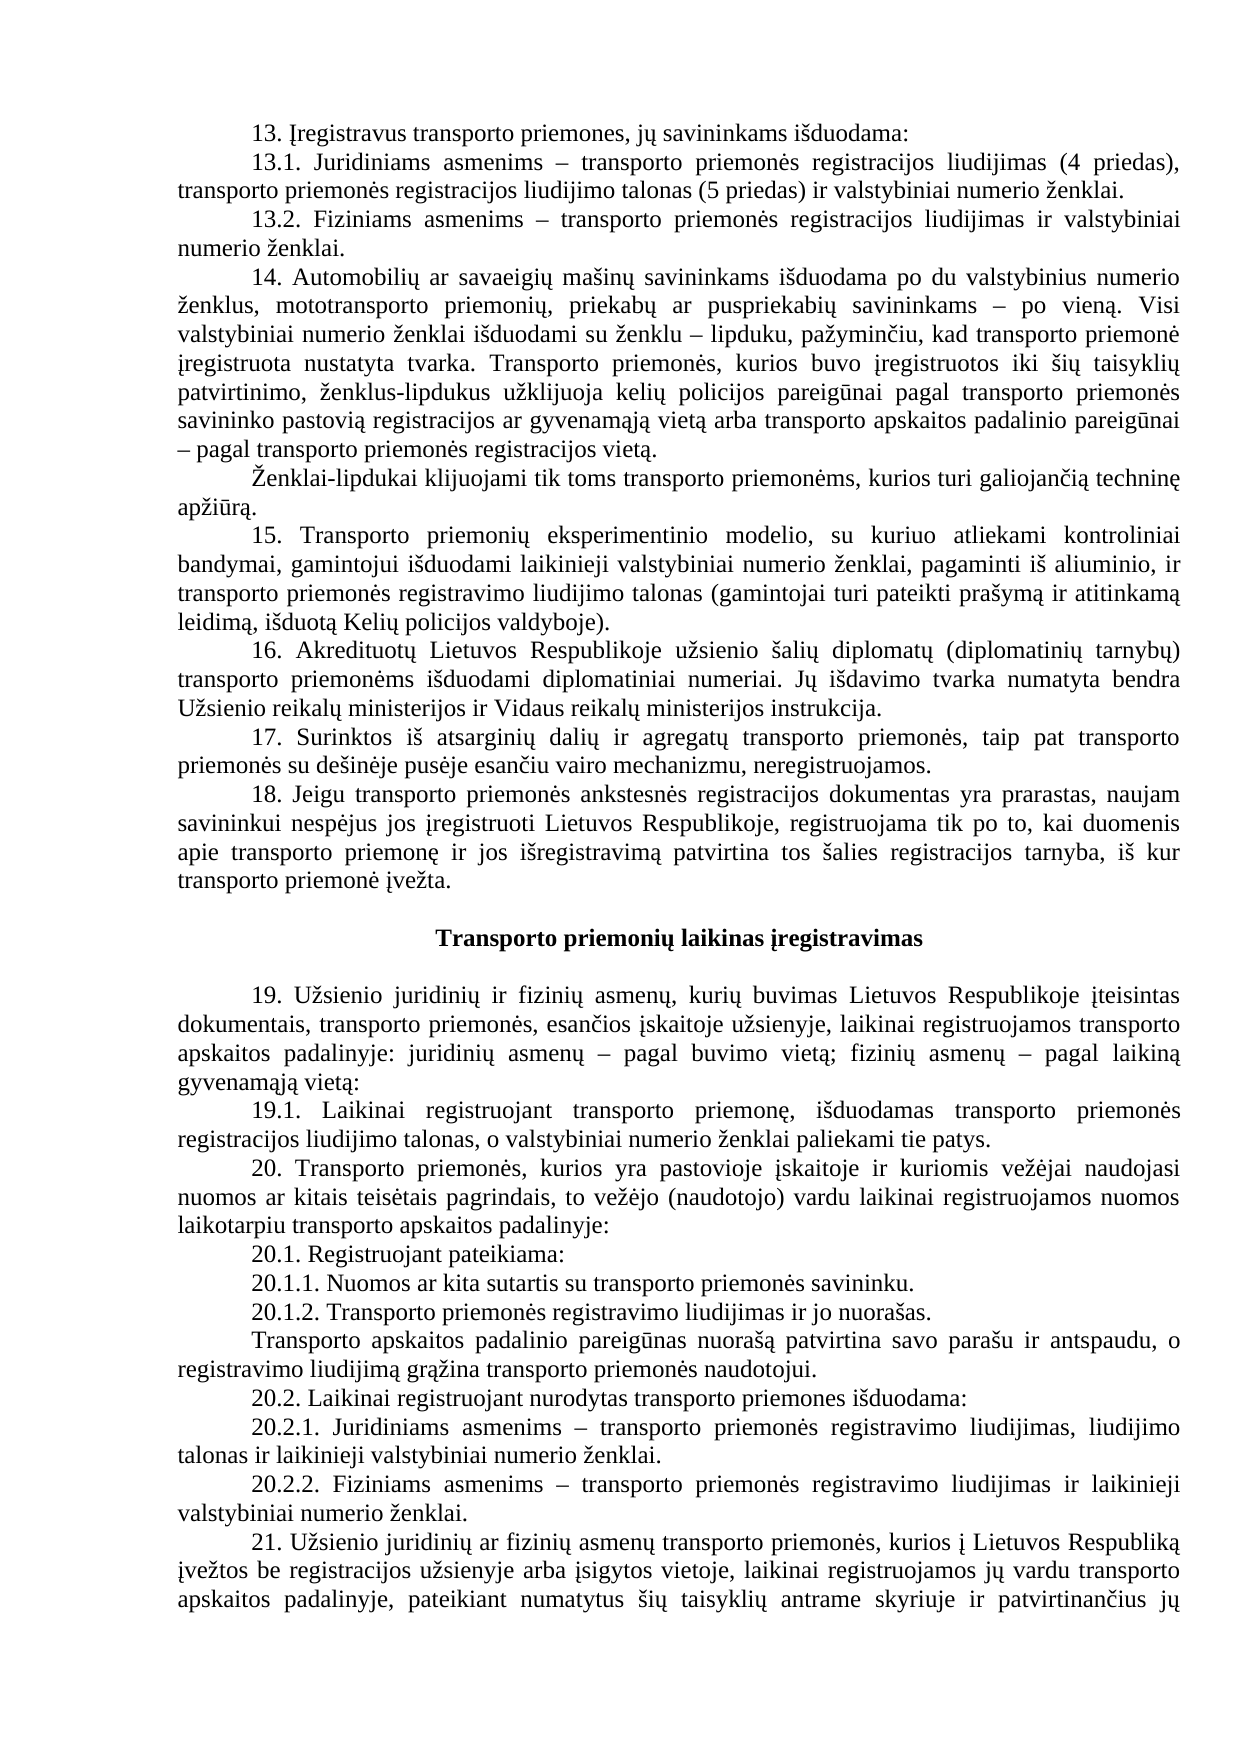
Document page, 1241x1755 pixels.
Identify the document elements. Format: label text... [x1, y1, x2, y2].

text 19.1. Laikinai registruojant transporto priemonę, išduodamas transporto priemonės registracijos liudijimo talonas, o valstybiniai numerio ženklai paliekami tie patys. [177, 1096, 1181, 1153]
text Transporto priemonių laikinas įregistravimas [177, 923, 1181, 952]
text 20.2.1. Juridiniams asmenims – transporto priemonės registravimo liudijimas, liudijimo talonas ir laikinieji valstybiniai numerio ženklai. [177, 1412, 1181, 1469]
text 21. Užsienio juridinių ar fizinių asmenų transporto priemonės, kurios į Lietuvos Respubliką įvežtos be registracijos užsienyje arba įsigytos vietoje, laikinai registruojamos jų vardu transporto apskaitos padalinyje, pateikiant numatytus šių taisyklių antrame skyriuje ir patvirtinančius jų [177, 1527, 1181, 1613]
text 16. Akredituotų Lietuvos Respublikoje užsienio šalių diplomatų (diplomatinių tarnybų) transporto priemonėms išduodami diplomatiniai numeriai. Jų išdavimo tvarka numatyta bendra Užsienio reikalų ministerijos ir Vidaus reikalų ministerijos instrukcija. [177, 636, 1181, 722]
text 20. Transporto priemonės, kurios yra pastovioje įskaitoje ir kuriomis vežėjai naudojasi nuomos ar kitais teisėtais pagrindais, to vežėjo (naudotojo) vardu laikinai registruojamos nuomos laikotarpiu transporto apskaitos padalinyje: [177, 1153, 1181, 1239]
text Ženklai-lipdukai klijuojami tik toms transporto priemonėms, kurios turi galiojančią techninę apžiūrą. [177, 463, 1181, 521]
text 13.1. Juridiniams asmenims – transporto priemonės registracijos liudijimas (4 priedas), transporto priemonės registracijos liudijimo talonas (5 priedas) ir valstybiniai numerio ženklai. [177, 147, 1181, 204]
text 15. Transporto priemonių eksperimentinio modelio, su kuriuo atliekami kontroliniai bandymai, gamintojui išduodami laikinieji valstybiniai numerio ženklai, pagaminti iš aliuminio, ir transporto priemonės registravimo liudijimo talonas (gamintojai turi pateikti prašymą ir atitinkamą leidimą, išduotą Kelių policijos valdyboje). [177, 521, 1181, 636]
text 13.2. Fiziniams asmenims – transporto priemonės registracijos liudijimas ir valstybiniai numerio ženklai. [177, 204, 1181, 262]
text 20.1. Registruojant pateikiama: [177, 1239, 1181, 1268]
text Transporto apskaitos padalinio pareigūnas nuorašą patvirtina savo parašu ir antspaudu, o registravimo liudijimą grąžina transporto priemonės naudotojui. [177, 1326, 1181, 1383]
text 20.1.1. Nuomos ar kita sutartis su transporto priemonės savininku. [177, 1268, 1181, 1297]
text 20.2. Laikinai registruojant nurodytas transporto priemones išduodama: [177, 1383, 1181, 1412]
text 13. Įregistravus transporto priemones, jų savininkams išduodama: [177, 118, 1181, 147]
text 14. Automobilių ar savaeigių mašinų savininkams išduodama po du valstybinius numerio ženklus, mototransporto priemonių, priekabų ar puspriekabių savininkams – po vieną. Visi valstybiniai numerio ženklai išduodami su ženklu – lipduku, pažyminčiu, kad transporto priemonė įregistruota nustatyta tvarka. Transporto priemonės, kurios buvo įregistruotos iki šių taisyklių patvirtinimo, ženklus-lipdukus užklijuoja kelių policijos pareigūnai pagal transporto priemonės savininko pastovią registracijos ar gyvenamąją vietą arba transporto apskaitos padalinio pareigūnai – pagal transporto priemonės registracijos vietą. [177, 262, 1181, 463]
text 17. Surinktos iš atsarginių dalių ir agregatų transporto priemonės, taip pat transporto priemonės su dešinėje pusėje esančiu vairo mechanizmu, neregistruojamos. [177, 722, 1181, 779]
text 18. Jeigu transporto priemonės ankstesnės registracijos dokumentas yra prarastas, naujam savininkui nespėjus jos įregistruoti Lietuvos Respublikoje, registruojama tik po to, kai duomenis apie transporto priemonę ir jos išregistravimą patvirtina tos šalies registracijos tarnyba, iš kur transporto priemonė įvežta. [177, 779, 1181, 894]
text 19. Užsienio juridinių ir fizinių asmenų, kurių buvimas Lietuvos Respublikoje įteisintas dokumentais, transporto priemonės, esančios įskaitoje užsienyje, laikinai registruojamos transporto apskaitos padalinyje: juridinių asmenų – pagal buvimo vietą; fizinių asmenų – pagal laikiną gyvenamąją vietą: [177, 981, 1181, 1096]
text 20.2.2. Fiziniams asmenims – transporto priemonės registravimo liudijimas ir laikinieji valstybiniai numerio ženklai. [177, 1469, 1181, 1527]
text 20.1.2. Transporto priemonės registravimo liudijimas ir jo nuorašas. [177, 1297, 1181, 1326]
